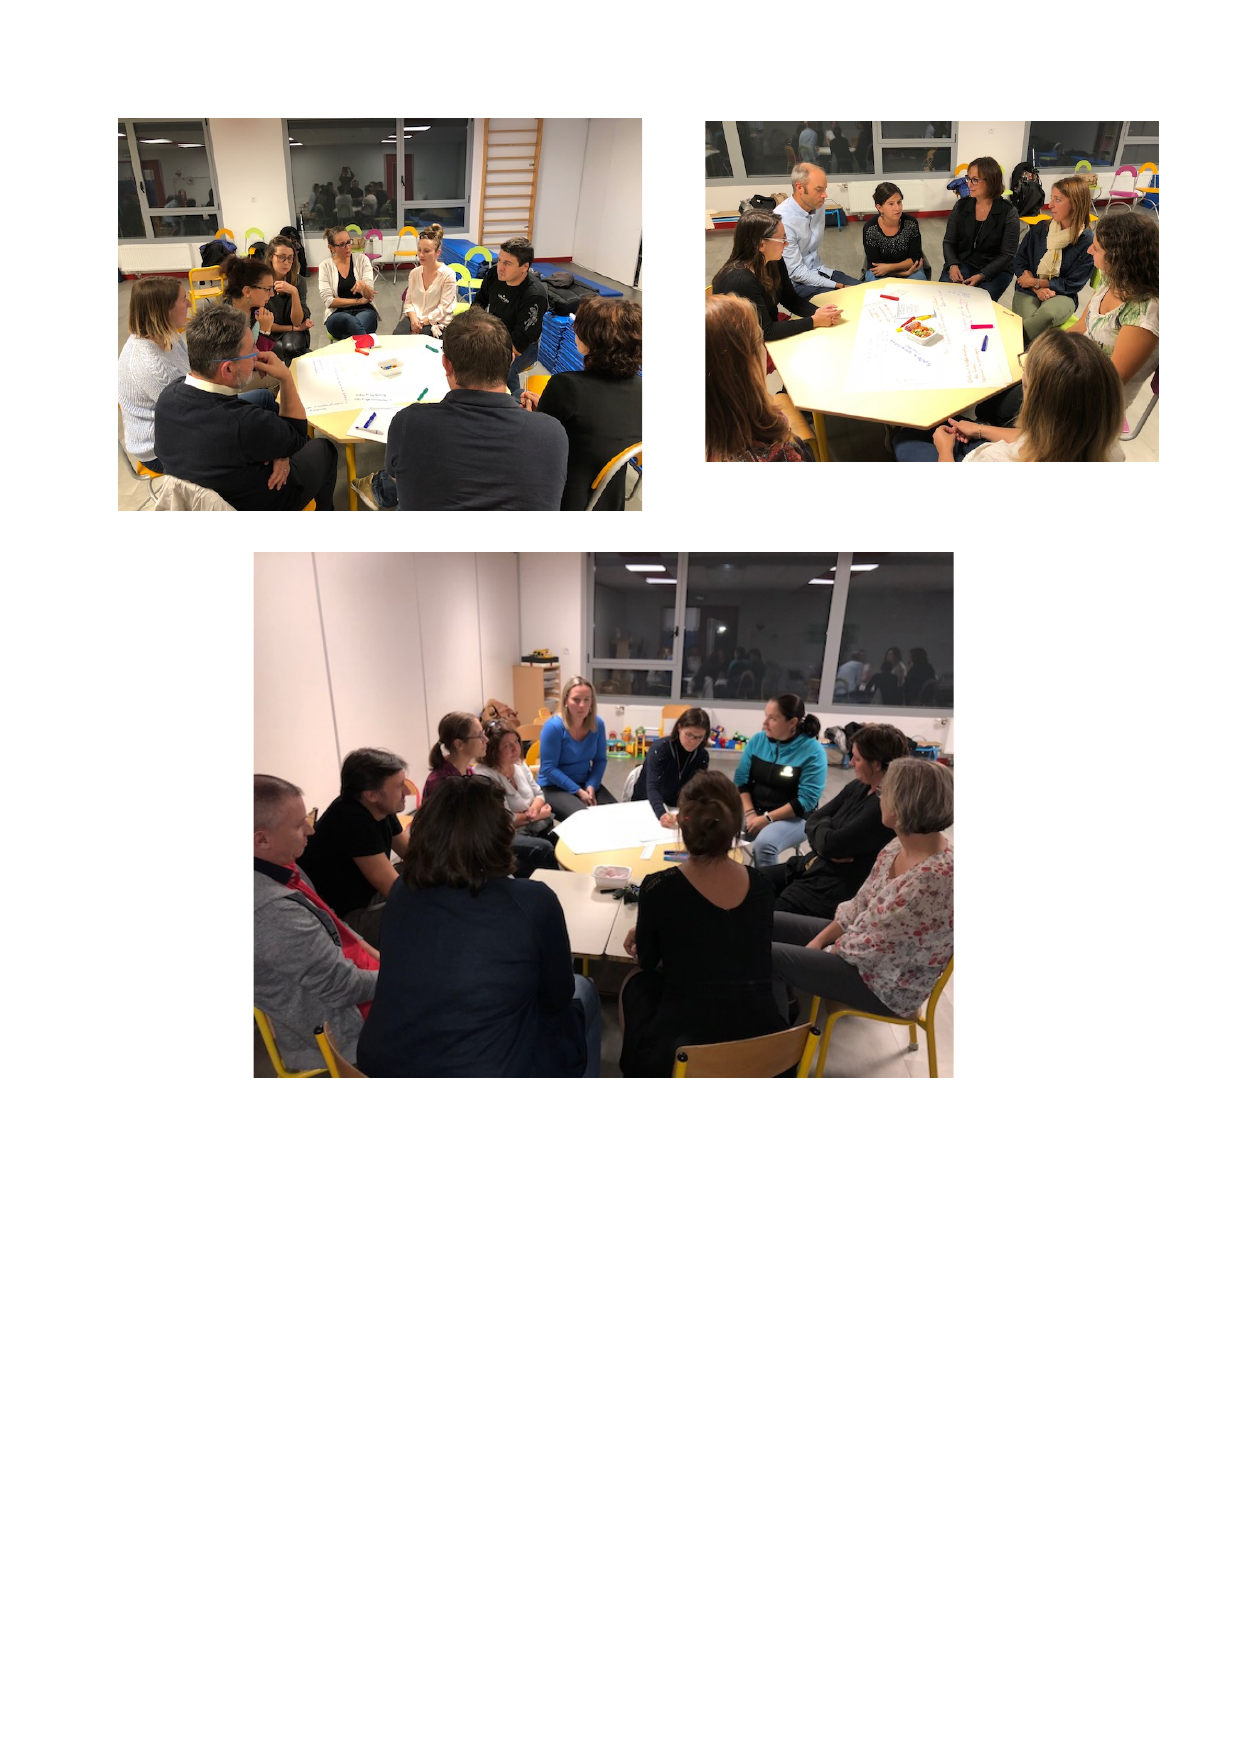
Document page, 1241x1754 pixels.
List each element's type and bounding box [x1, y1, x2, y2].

picture [705, 121, 1159, 462]
picture [118, 118, 643, 511]
picture [253, 552, 954, 1078]
